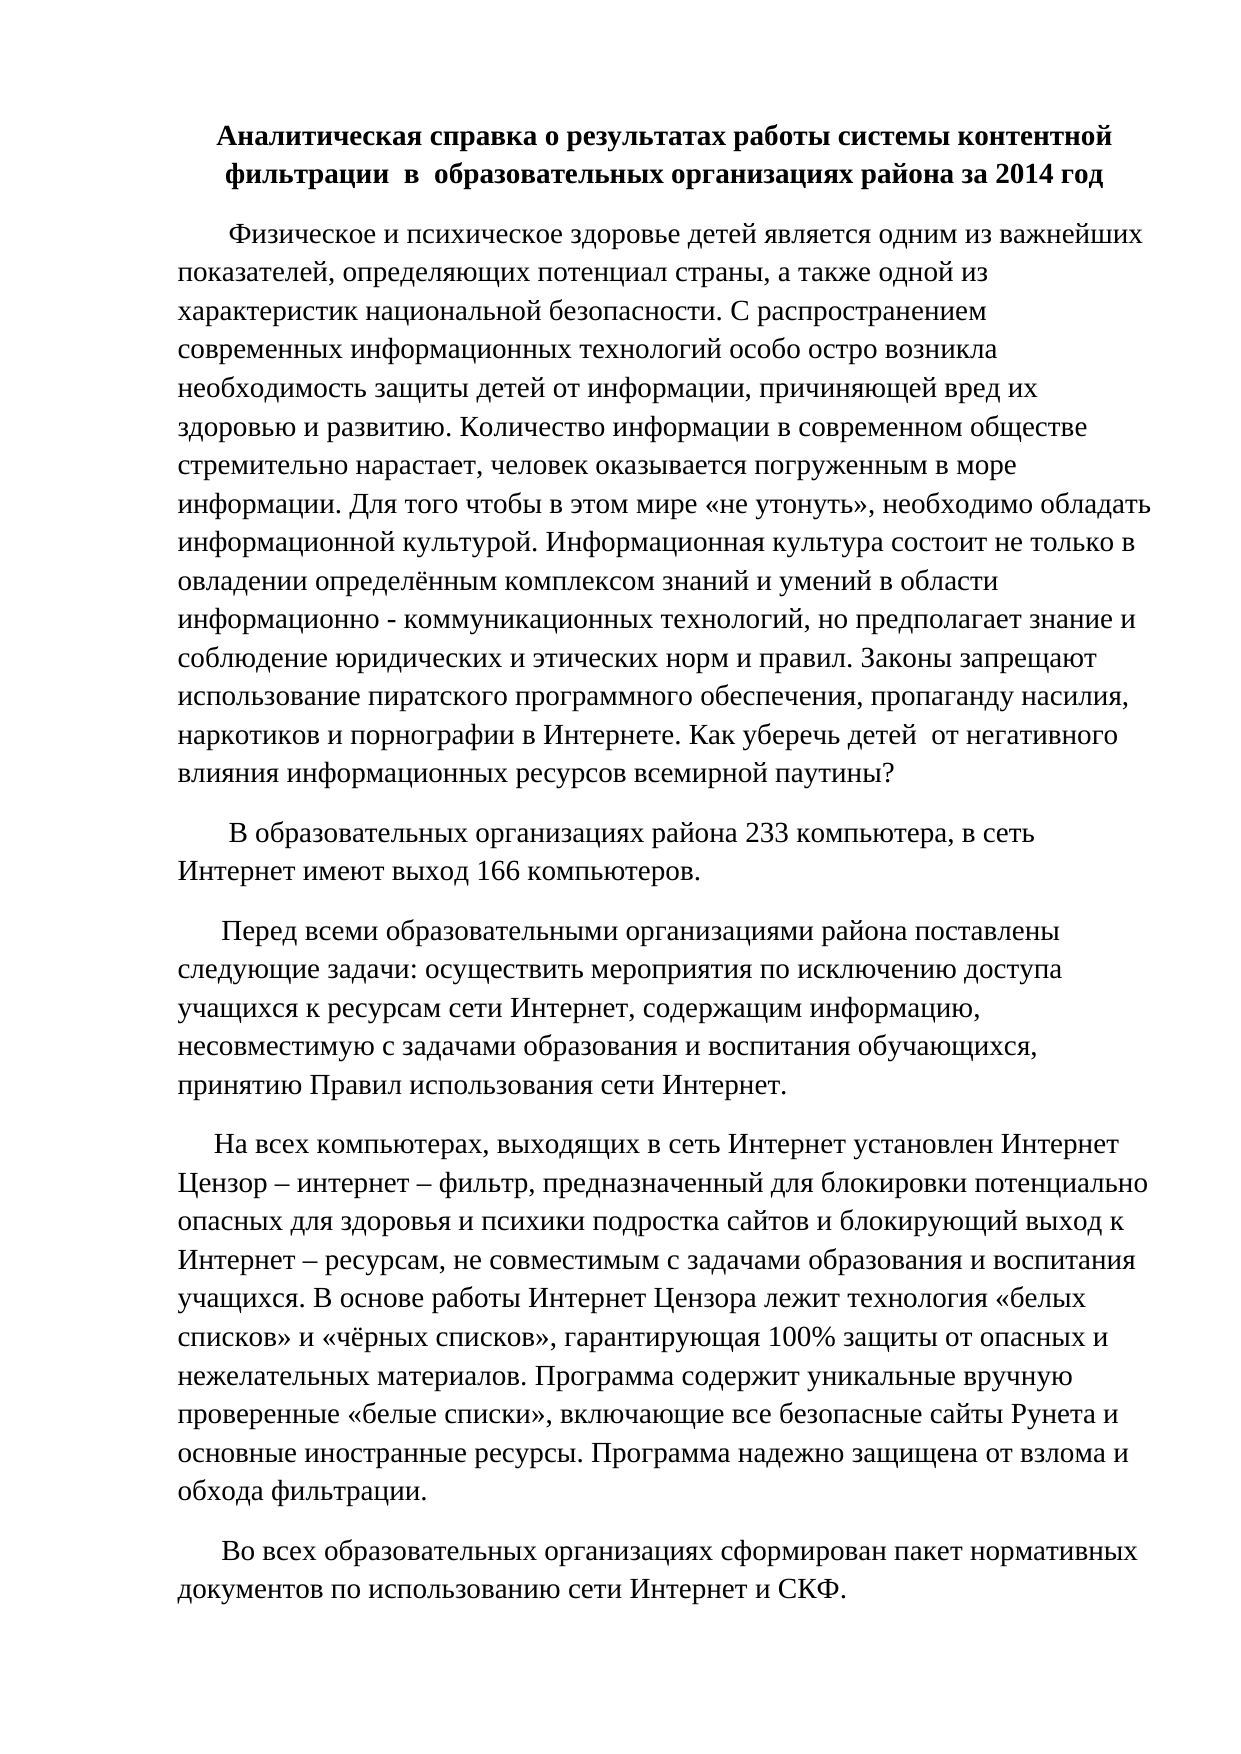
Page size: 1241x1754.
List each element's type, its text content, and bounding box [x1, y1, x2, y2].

text В образовательных организациях района 233 компьютера, в сеть Интернет имеют выход 166 компьютеров. [177, 815, 1152, 887]
text Во всех образовательных организациях сформирован пакет нормативных документов по использованию сети Интернет и СКФ. [177, 1533, 1152, 1605]
text На всех компьютерах, выходящих в сеть Интернет установлен Интернет Цензор – интернет – фильтр, предназначенный для блокировки потенциально опасных для здоровья и психики подростка сайтов и блокирующий выход к Интернет – ресурсам, не совместимым с задачами образования и воспитания учащихся. В основе работы Интернет Цензора лежит технология «белых списков» и «чёрных списков», гарантирующая 100% защиты от опасных и нежелательных материалов. Программа содержит уникальные вручную проверенные «белые списки», включающие все безопасные сайты Рунета и основные иностранные ресурсы. Программа надежно защищена от взлома и обхода фильтрации. [177, 1126, 1152, 1507]
text Перед всеми образовательными организациями района поставлены следующие задачи: осуществить мероприятия по исключению доступа учащихся к ресурсам сети Интернет, содержащим информацию, несовместимую с задачами образования и воспитания обучающихся, принятию Правил использования сети Интернет. [177, 913, 1152, 1101]
text Физическое и психическое здоровье детей является одним из важнейших показателей, определяющих потенциал страны, а также одной из характеристик национальной безопасности. С распространением современных информационных технологий особо остро возникла необходимость защиты детей от информации, причиняющей вред их здоровью и развитию. Количество информации в современном обществе стремительно нарастает, человек оказывается погруженным в море информации. Для того чтобы в этом мире «не утонуть», необходимо обладать информационной культурой. Информационная культура состоит не только в овладении определённым комплексом знаний и умений в области информационно - коммуникационных технологий, но предполагает знание и соблюдение юридических и этических норм и правил. Законы запрещают использование пиратского программного обеспечения, пропаганду насилия, наркотиков и порнографии в Интернете. Как уберечь детей от негативного влияния информационных ресурсов всемирной паутины? [177, 216, 1152, 789]
text Аналитическая справка о результатах работы системы контентной фильтрации в образовательных организациях района за 2014 год [177, 118, 1152, 190]
